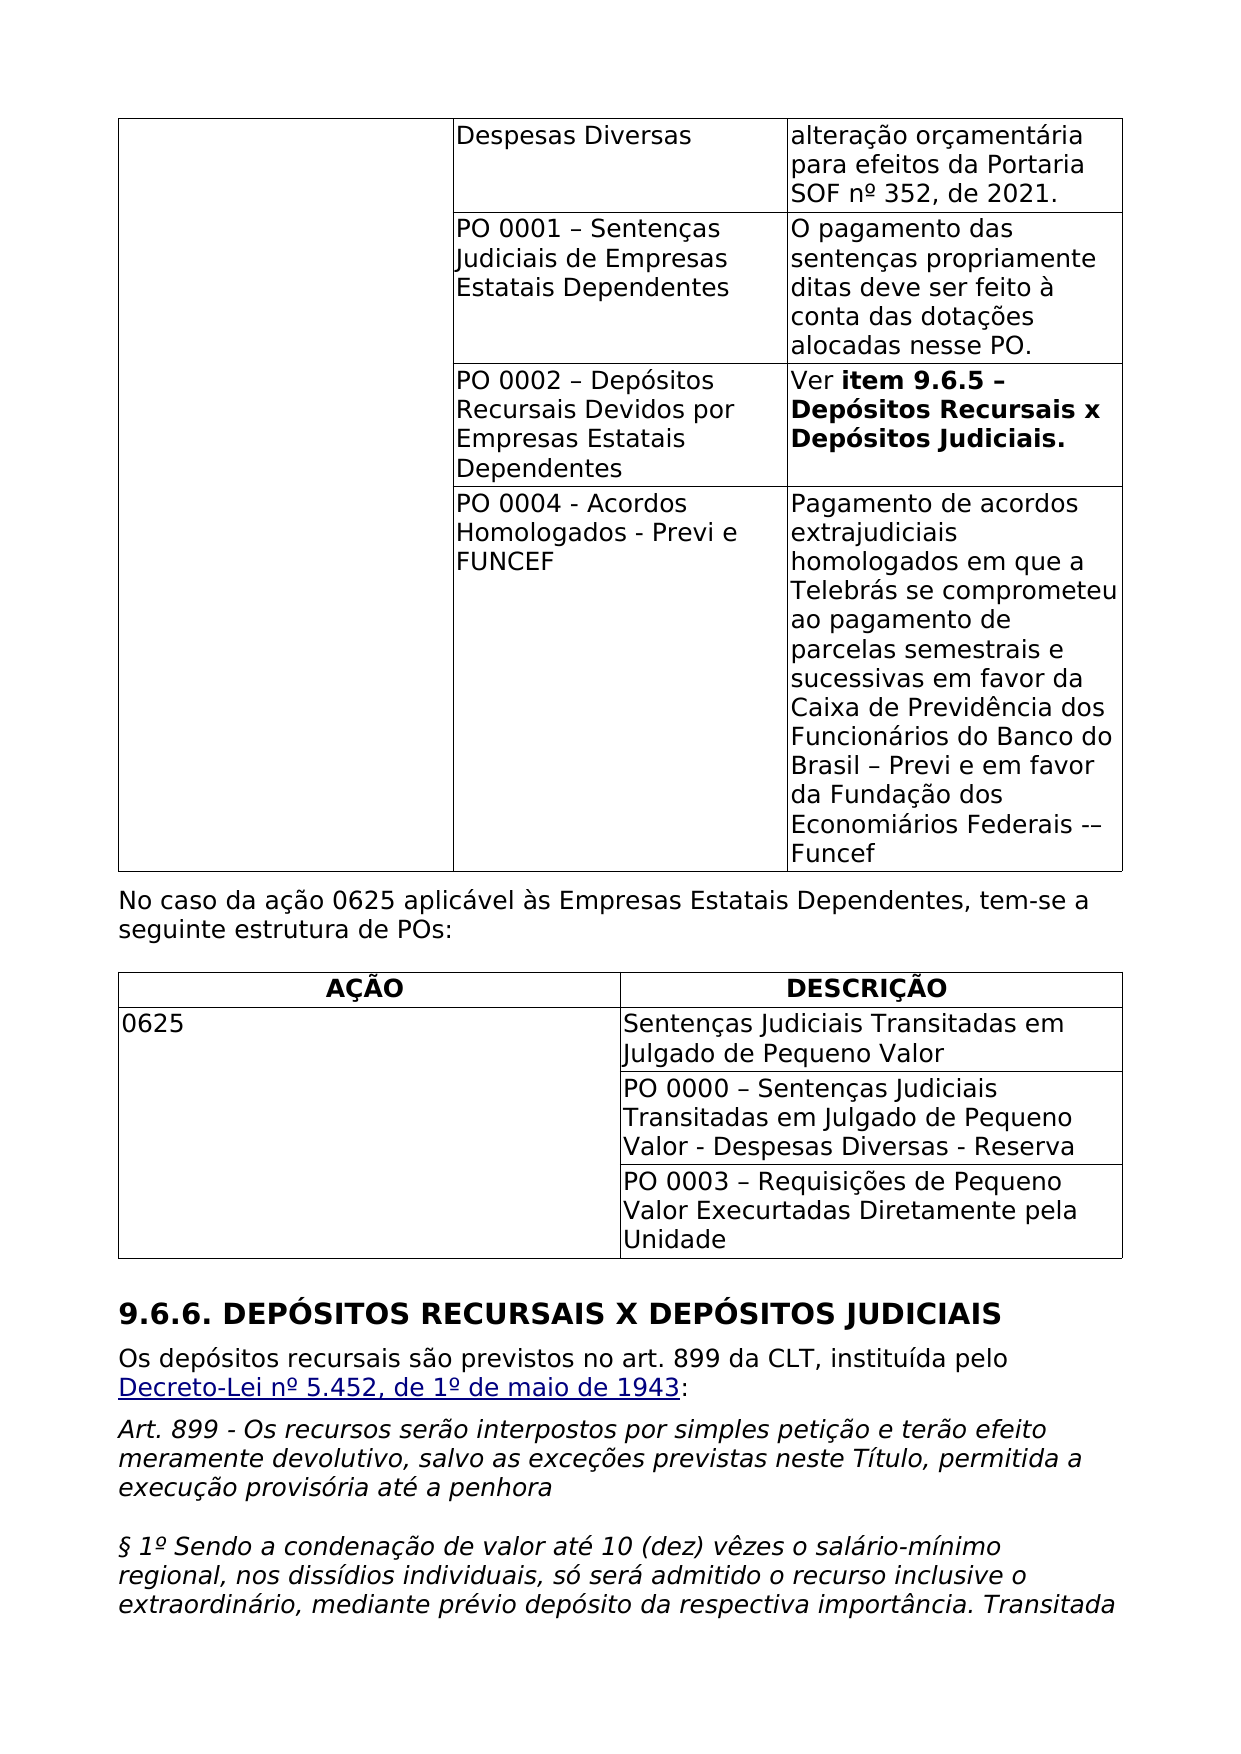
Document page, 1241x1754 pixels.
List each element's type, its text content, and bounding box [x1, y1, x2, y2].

text No caso da ação 0625 aplicável às Empresas Estatais Dependentes, tem-se a seguinte estrutura de POs: [118, 886, 1122, 944]
table_cell alteração orçamentária para efeitos da Portaria SOF nº 352, de 2021. [788, 119, 1122, 212]
table_header DESCRIÇÃO [621, 973, 1122, 1007]
table_cell [119, 119, 453, 871]
table_cell PO 0003 – Requisições de Pequeno Valor Execurtadas Diretamente pela Unidade [621, 1165, 1122, 1258]
table_header AÇÃO [119, 973, 620, 1007]
table_cell 0625 [119, 1008, 620, 1258]
table_cell O pagamento das sentenças propriamente ditas deve ser feito à conta das dotações alocadas nesse PO. [788, 213, 1122, 363]
table_cell Ver item 9.6.5 – Depósitos Recursais x Depósitos Judiciais. [788, 364, 1122, 486]
table_cell Pagamento de acordos extrajudiciais homologados em que a Telebrás se comprometeu ao pagamento de parcelas semestrais e sucessivas em favor da Caixa de Previdência dos Funcionários do Banco do Brasil – Previ e em favor da Fundação dos Economiários Federais -– Funcef [788, 487, 1122, 871]
text Art. 899 - Os recursos serão interpostos por simples petição e terão efeito meramente devolutivo, salvo as exceções previstas neste Título, permitida a execução provisória até a penhora § 1º Sendo a condenação de valor até 10 (dez) vêzes o salário-mínimo regional, nos dissídios individuais, só será admitido o recurso inclusive o extraordinário, mediante prévio depósito da respectiva importância. Transitada [118, 1415, 1122, 1619]
table_cell PO 0002 – Depósitos Recursais Devidos por Empresas Estatais Dependentes [454, 364, 787, 486]
table_cell PO 0004 - Acordos Homologados - Previ e FUNCEF [454, 487, 787, 871]
text Os depósitos recursais são previstos no art. 899 da CLT, instituída pelo Decreto-Lei nº 5.452, de 1º de maio de 1943: [118, 1344, 1122, 1402]
table_cell PO 0001 – Sentenças Judiciais de Empresas Estatais Dependentes [454, 213, 787, 363]
subtitle 9.6.6. DEPÓSITOS RECURSAIS X DEPÓSITOS JUDICIAIS [118, 1298, 1122, 1332]
table_cell PO 0000 – Sentenças Judiciais Transitadas em Julgado de Pequeno Valor - Despesas Diversas - Reserva [621, 1072, 1122, 1164]
table_cell Sentenças Judiciais Transitadas em Julgado de Pequeno Valor [621, 1008, 1122, 1071]
table_cell - Despesas Diversas [454, 119, 787, 212]
